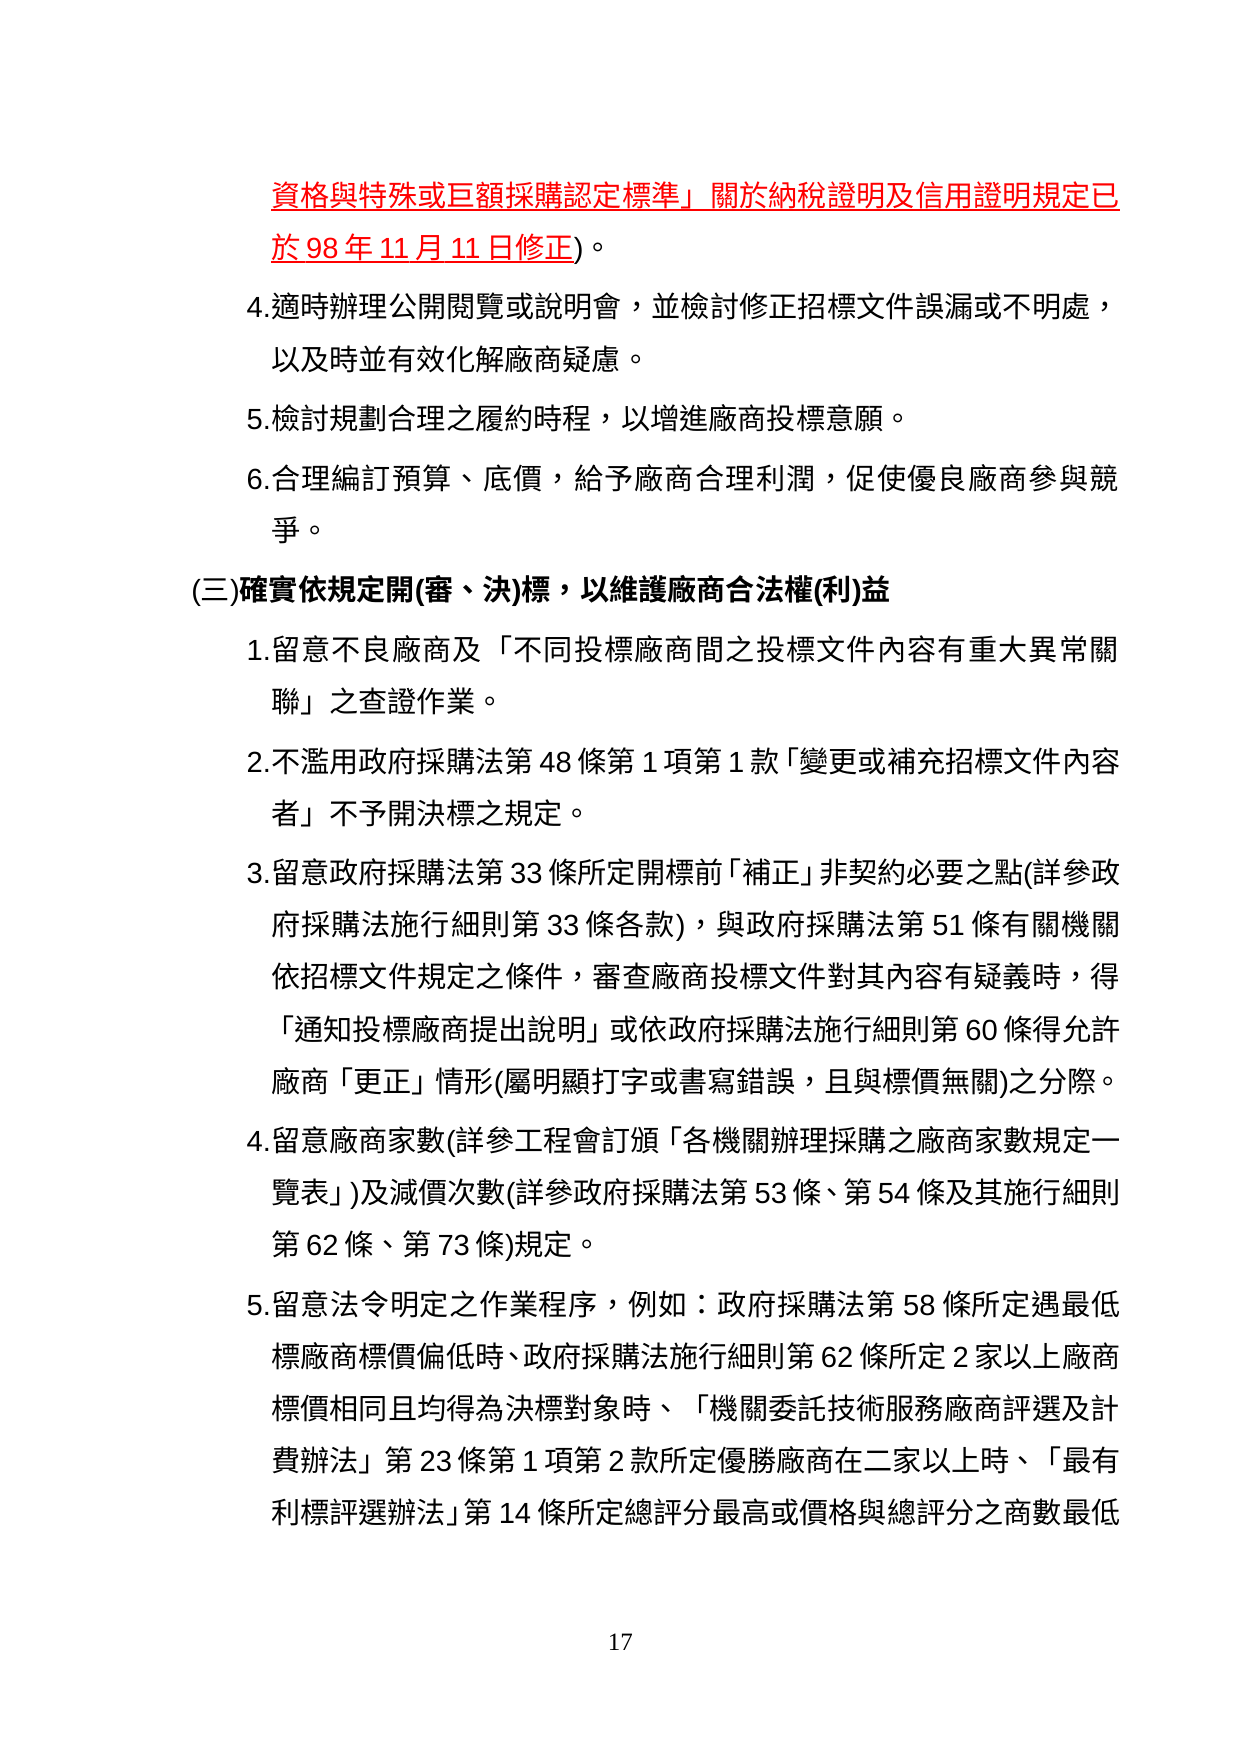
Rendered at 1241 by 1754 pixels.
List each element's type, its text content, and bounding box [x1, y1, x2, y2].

list 留意政府採購法第33條所定開標前「補正」非契約必要之點(詳參政府採購法施行細則第33條各款)，與政府採購法第51條有關機關依招標文件規定之條件，審查廠商投標文件對其內容有疑義時，得「通知投標廠商提出說明」或依政府採購法施行細則第60條得允許廠商「更正」情形(屬明顯打字或書寫錯誤，且與標價無關)之分際。 [246, 842, 1120, 1102]
list 適時辦理公開閱覽或說明會，並檢討修正招標文件誤漏或不明處，以及時並有效化解廠商疑慮。 [246, 276, 1120, 380]
list 確實依規定開(審、決)標，以維護廠商合法權(利)益 [191, 559, 1120, 611]
list 檢討規劃合理之履約時程，以增進廠商投標意願。 [246, 388, 1120, 440]
list 資格與特殊或巨額採購認定標準」關於納稅證明及信用證明規定已於98年11月11日修正)。 [246, 164, 1120, 269]
list 合理編訂預算、底價，給予廠商合理利潤，促使優良廠商參與競爭。 [246, 447, 1120, 552]
list 留意法令明定之作業程序，例如：政府採購法第58條所定遇最低標廠商標價偏低時、政府採購法施行細則第62條所定2家以上廠商標價相同且均得為決標對象時、「機關委託技術服務廠商評選及計費辦法」第23條第1項第2款所定優勝廠商在二家以上時、「最有利標評選辦法」第14條所定總評分最高或價格與總評分之商數最低 [246, 1274, 1120, 1534]
list 不濫用政府採購法第48條第1項第1款「變更或補充招標文件內容者」不予開決標之規定。 [246, 730, 1120, 834]
list 留意不良廠商及「不同投標廠商間之投標文件內容有重大異常關聯」之查證作業。 [246, 619, 1120, 723]
list 留意廠商家數(詳參工程會訂頒「各機關辦理採購之廠商家數規定一覽表」)及減價次數(詳參政府採購法第53條、第54條及其施行細則第62條、第73條)規定。 [246, 1110, 1120, 1266]
